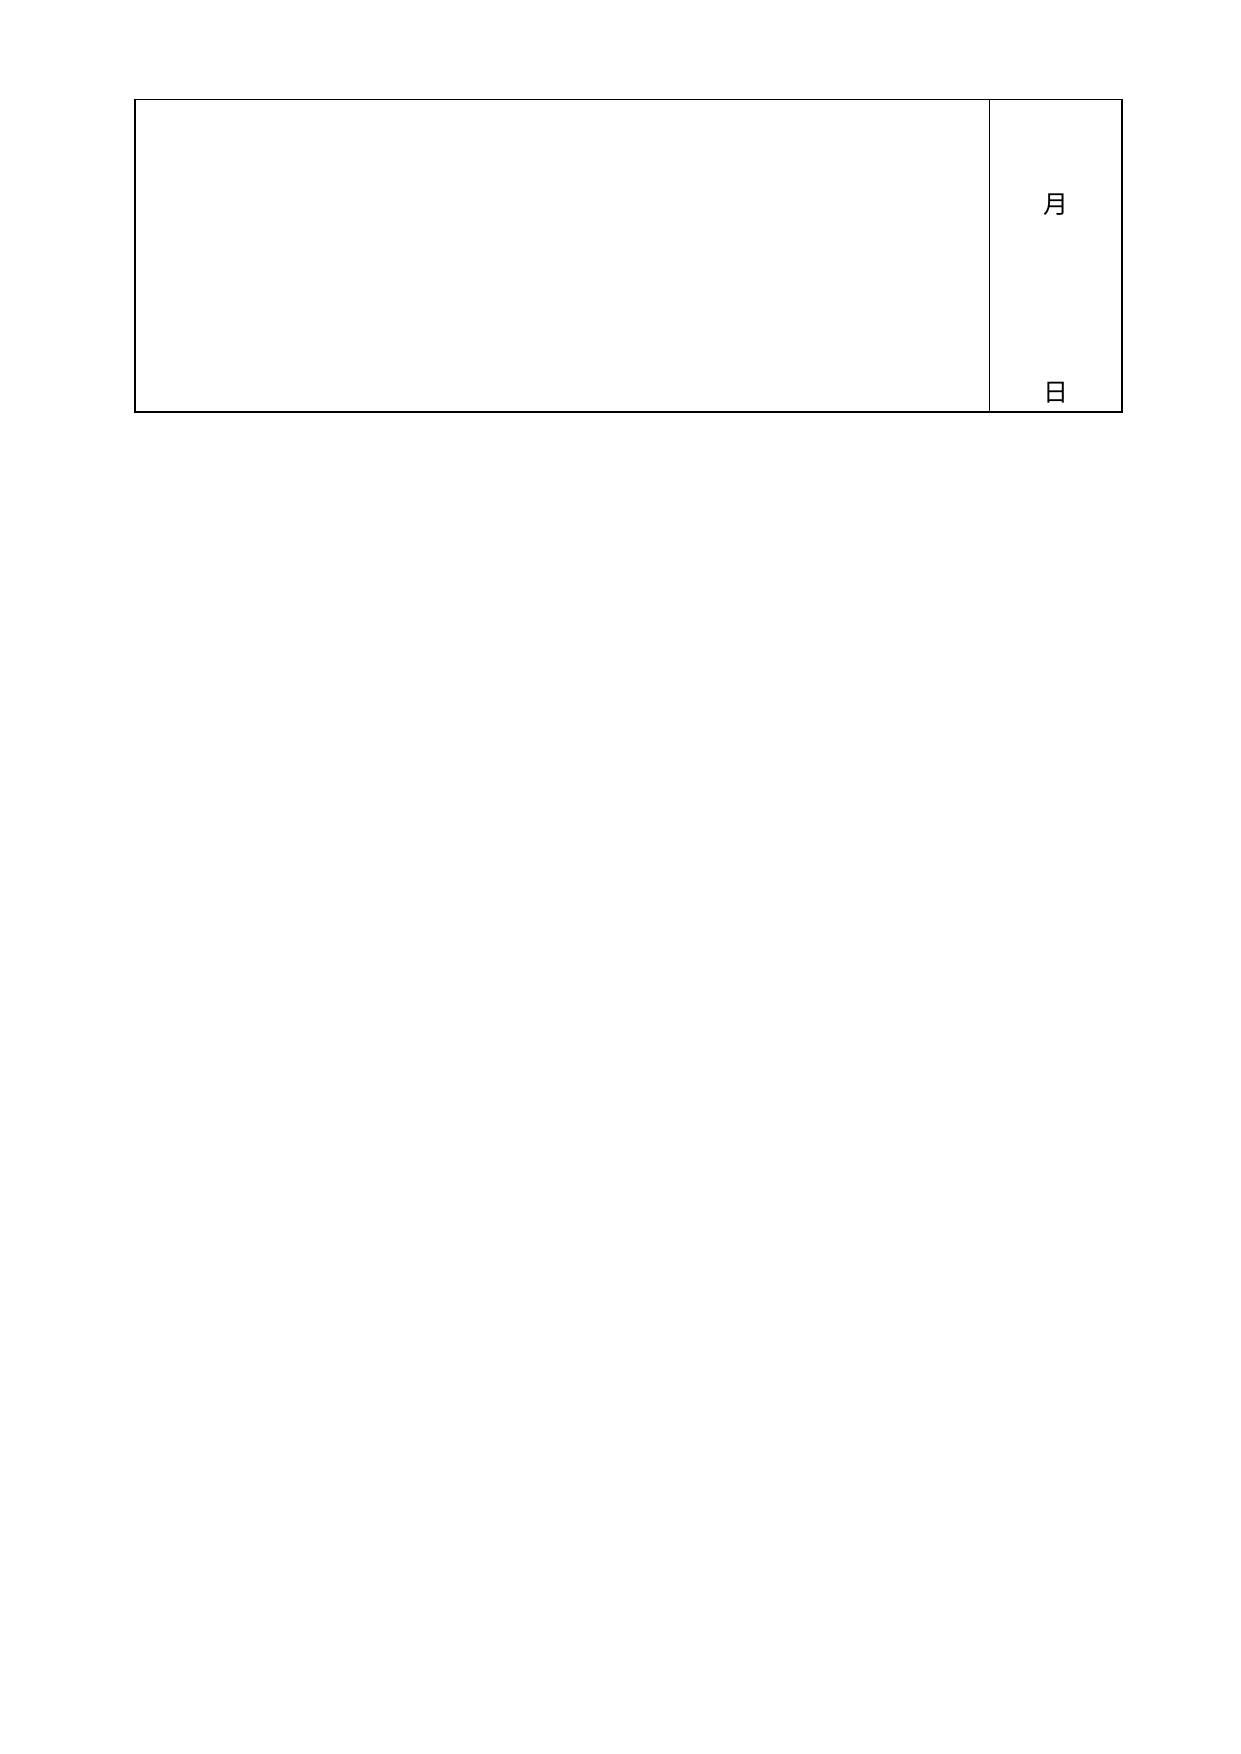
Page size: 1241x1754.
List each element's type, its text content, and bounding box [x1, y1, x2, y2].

table_cell 月 日 [990, 100, 1121, 411]
table_cell [136, 100, 989, 411]
